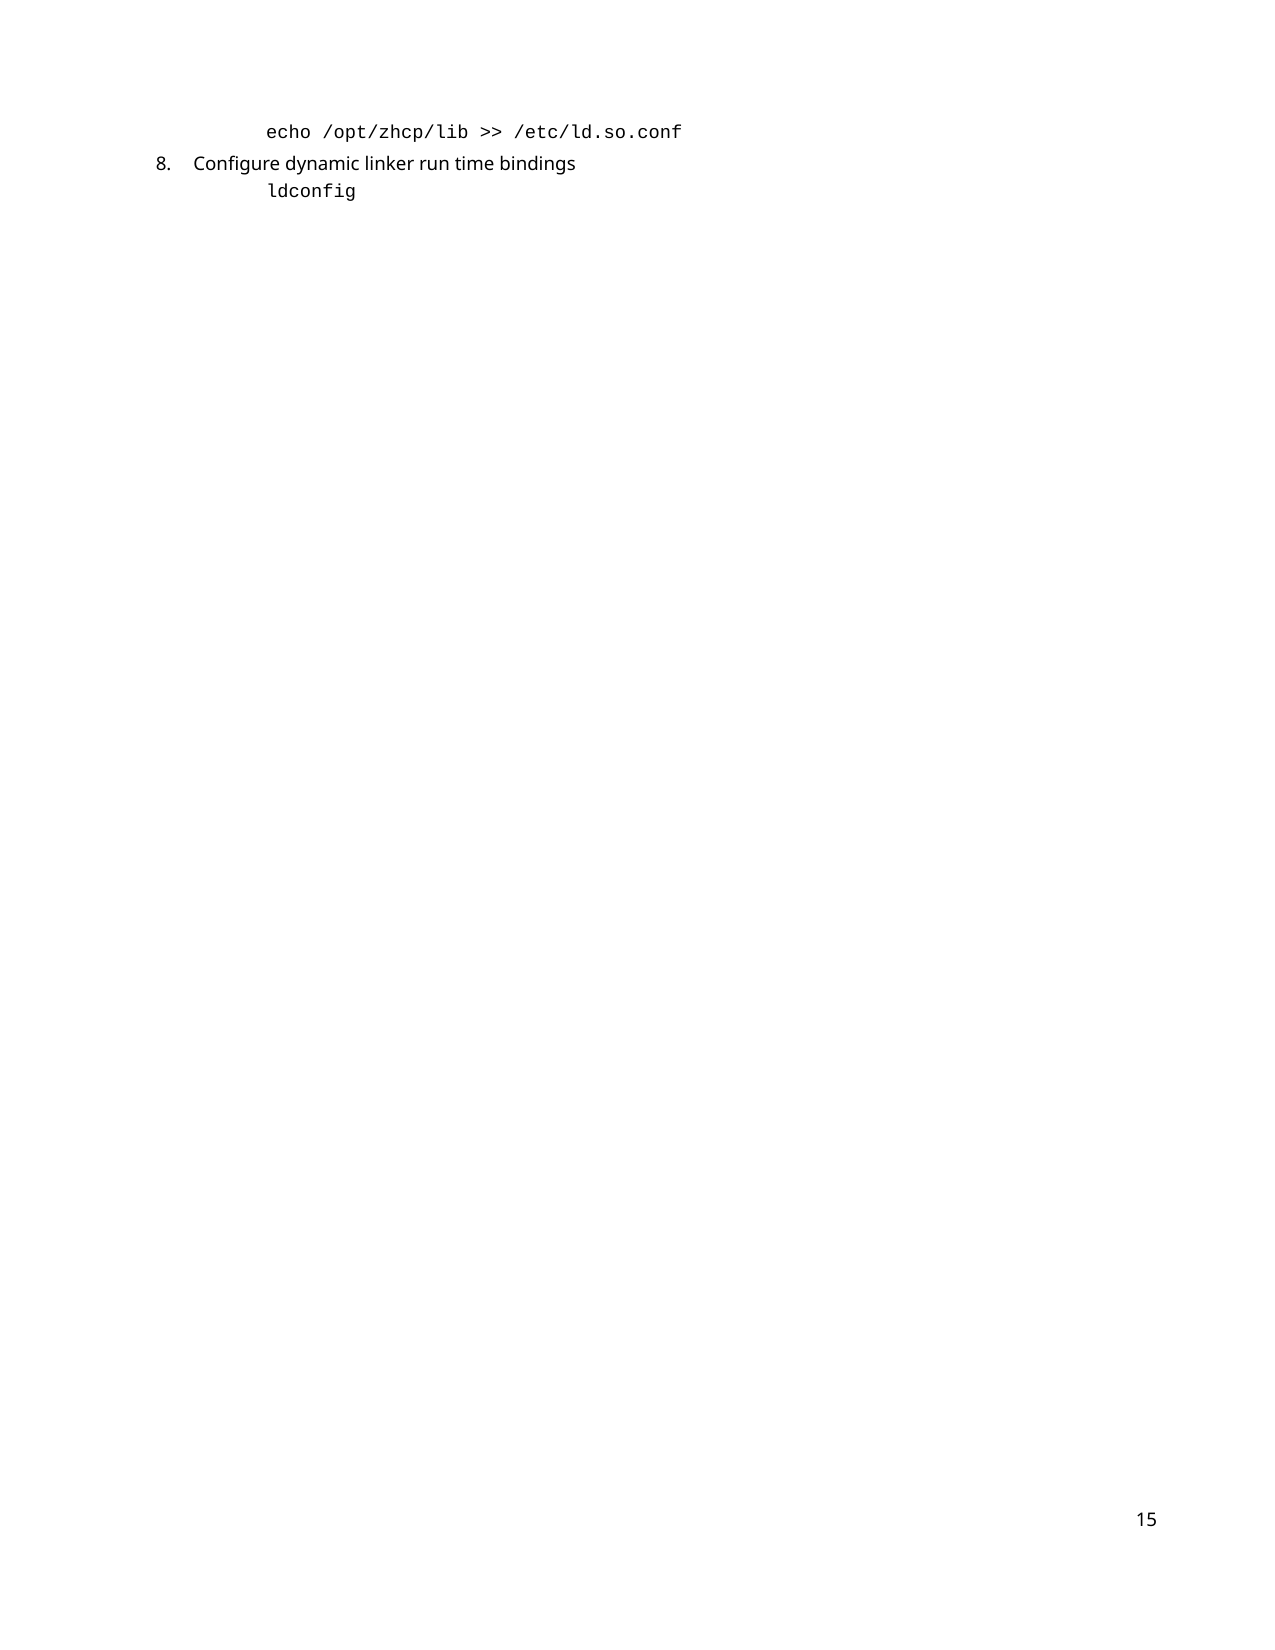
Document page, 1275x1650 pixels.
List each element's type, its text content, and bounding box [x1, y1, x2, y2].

text ldconfig [118, 181, 1157, 203]
list Configure dynamic linker run time bindings [156, 150, 1157, 175]
text echo /opt/zhcp/lib >> /etc/ld.so.conf [118, 118, 1157, 144]
